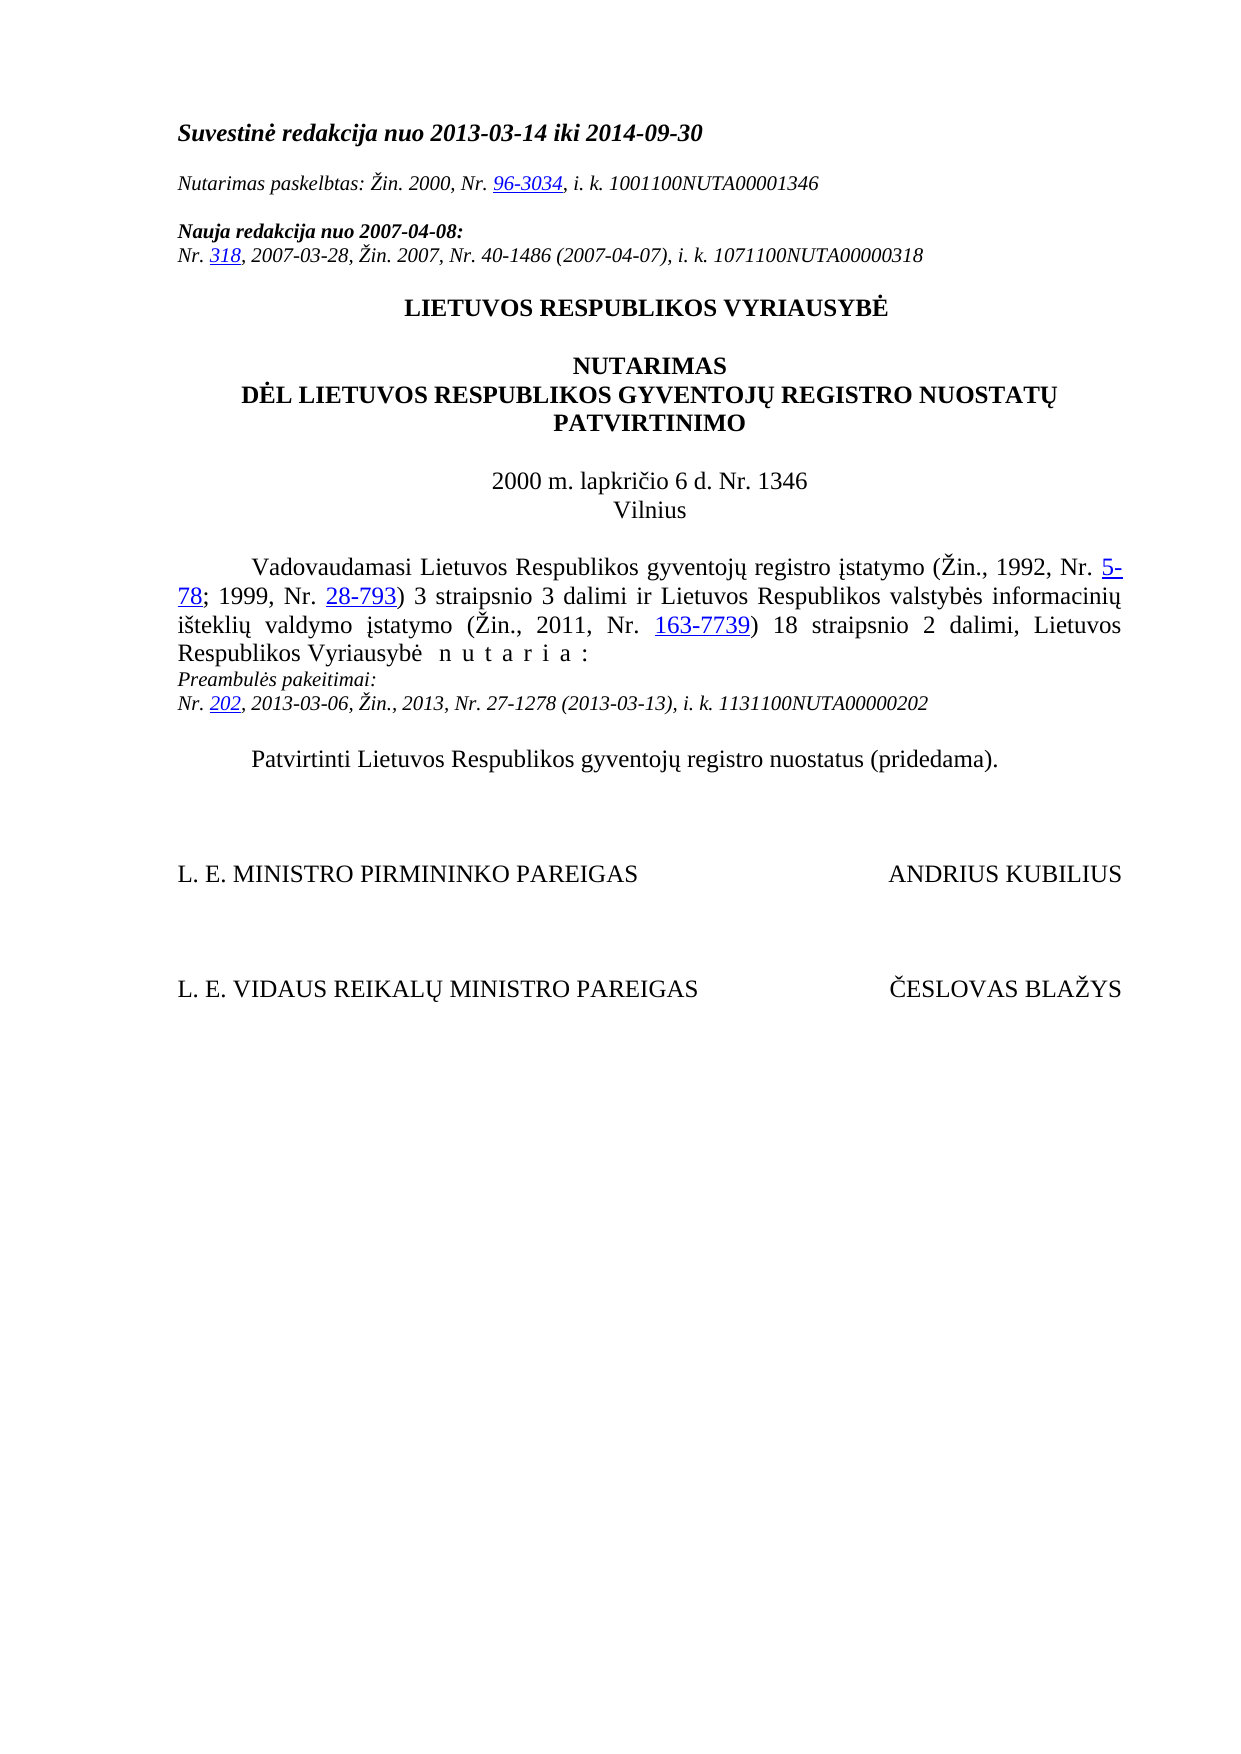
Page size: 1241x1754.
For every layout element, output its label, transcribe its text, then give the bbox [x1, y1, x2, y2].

text L. E. MINISTRO PIRMININKO PAREIGAS ANDRIUS KUBILIUS [177, 859, 1122, 888]
text L. E. VIDAUS REIKALŲ MINISTRO PAREIGAS ČESLOVAS BLAŽYS [177, 974, 1122, 1003]
text Patvirtinti Lietuvos Respublikos gyventojų registro nuostatus (pridedama). [177, 744, 1122, 773]
text Nr. 202, 2013-03-06, Žin., 2013, Nr. 27-1278 (2013-03-13), i. k. 1131100NUTA00000202 [177, 691, 1122, 715]
text Vadovaudamasi Lietuvos Respublikos gyventojų registro įstatymo (Žin., 1992, Nr. 5-78; 1999, Nr. 28-793) 3 straipsnio 3 dalimi ir Lietuvos Respublikos valstybės informacinių išteklių valdymo įstatymo (Žin., 2011, Nr. 163-7739) 18 straipsnio 2 dalimi, Lietuvos Respublikos Vyriausybė nutaria: [177, 552, 1122, 667]
text Vilnius [177, 495, 1122, 523]
text 2000 m. lapkričio 6 d. Nr. 1346 [177, 466, 1122, 495]
text DĖL LIETUVOS RESPUBLIKOS GYVENTOJŲ REGISTRO NUOSTATŲ PATVIRTINIMO [177, 380, 1122, 437]
text Suvestinė redakcija nuo 2013-03-14 iki 2014-09-30 [177, 118, 1122, 147]
text Nutarimas paskelbtas: Žin. 2000, Nr. 96-3034, i. k. 1001100NUTA00001346 [177, 171, 1122, 195]
text Preambulės pakeitimai: [177, 667, 1122, 691]
text Nauja redakcija nuo 2007-04-08: [177, 219, 1122, 243]
text Nr. 318, 2007-03-28, Žin. 2007, Nr. 40-1486 (2007-04-07), i. k. 1071100NUTA00000318 [177, 243, 1122, 267]
text NUTARIMAS [177, 351, 1122, 380]
text LIETUVOS RESPUBLIKOS VYRIAUSYBĖ [177, 293, 1122, 322]
